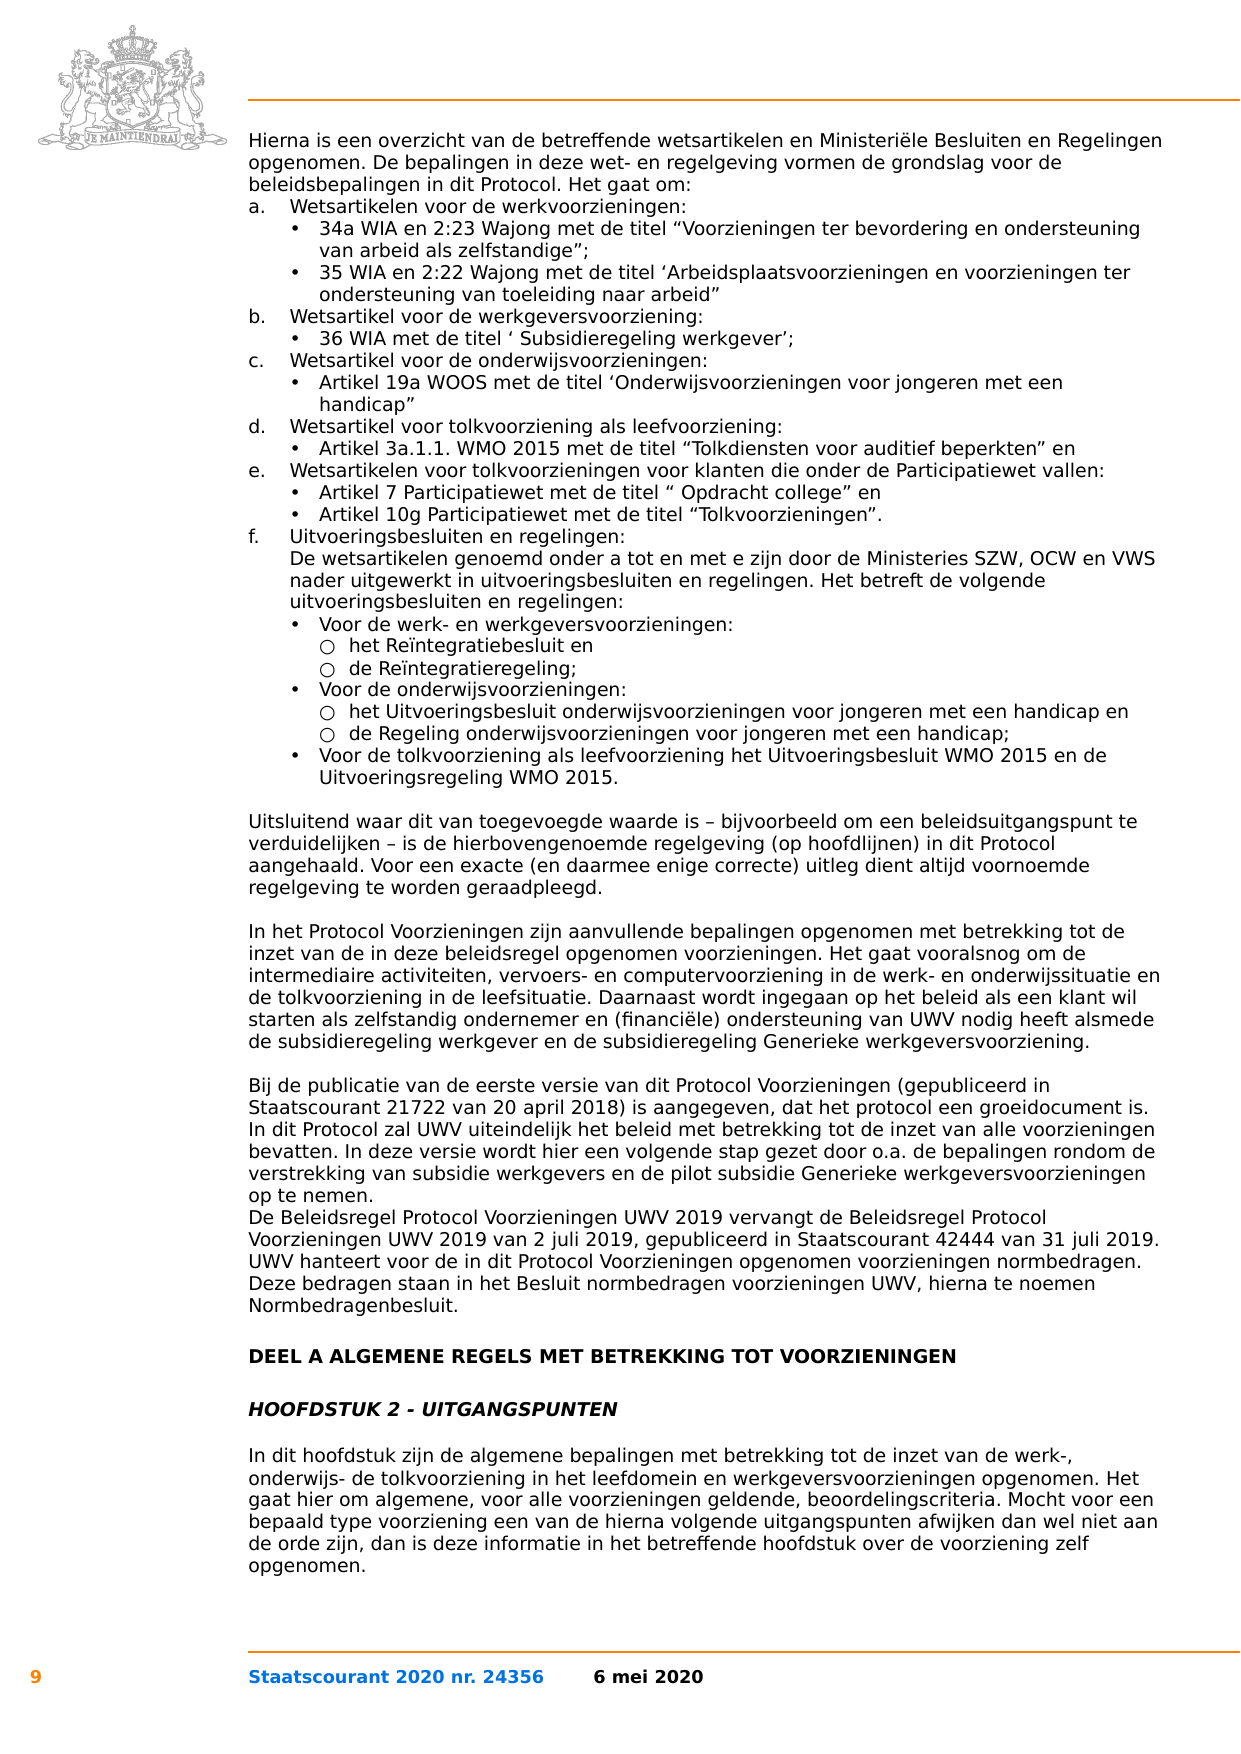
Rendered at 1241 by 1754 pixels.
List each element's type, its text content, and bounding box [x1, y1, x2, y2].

text • 34a WIA en 2:23 Wajong met de titel “Voorzieningen ter bevordering en ondersteuning van arbeid als zelfstandige”; [289, 218, 1163, 262]
text Bij de publicatie van de eerste versie van dit Protocol Voorzieningen (gepubliceerd in Staatscourant 21722 van 20 april 2018) is aangegeven, dat het protocol een groeidocument is. In dit Protocol zal UWV uiteindelijk het beleid met betrekking tot de inzet van alle voorzieningen bevatten. In deze versie wordt hier een volgende stap gezet door o.a. de bepalingen rondom de verstrekking van subsidie werkgevers en de pilot subsidie Generieke werkgeversvoorzieningen op te nemen. [248, 1075, 1163, 1207]
text • 36 WIA met de titel ‘ Subsidieregeling werkgever’; [289, 328, 1163, 350]
subtitle HOOFDSTUK 2 - UITGANGSPUNTEN [248, 1398, 1163, 1420]
text • Artikel 10g Participatiewet met de titel “Tolkvoorzieningen”. [289, 503, 1163, 526]
text • Voor de onderwijsvoorzieningen: [289, 679, 1163, 701]
text d. Wetsartikel voor tolkvoorziening als leefvoorziening: [248, 416, 1163, 438]
text ○ de Regeling onderwijsvoorzieningen voor jongeren met een handicap; [319, 723, 1163, 745]
subtitle DEEL A ALGEMENE REGELS MET BETREKKING TOT VOORZIENINGEN [248, 1346, 1163, 1368]
text c. Wetsartikel voor de onderwijsvoorzieningen: [248, 350, 1163, 372]
text In dit hoofdstuk zijn de algemene bepalingen met betrekking tot de inzet van de werk-, onderwijs- de tolkvoorziening in het leefdomein en werkgeversvoorzieningen opgenomen. Het gaat hier om algemene, voor alle voorzieningen geldende, beoordelingscriteria. Mocht voor een bepaald type voorziening een van de hierna volgende uitgangspunten afwijken dan wel niet aan de orde zijn, dan is deze informatie in het betreffende hoofdstuk over de voorziening zelf opgenomen. [248, 1445, 1163, 1577]
text • Artikel 7 Participatiewet met de titel “ Opdracht college” en [289, 482, 1163, 503]
text De wetsartikelen genoemd onder a tot en met e zijn door de Ministeries SZW, OCW en VWS nader uitgewerkt in uitvoeringsbesluiten en regelingen. Het betreft de volgende uitvoeringsbesluiten en regelingen: [289, 547, 1163, 613]
text ○ het Uitvoeringsbesluit onderwijsvoorzieningen voor jongeren met een handicap en [319, 701, 1163, 723]
text • 35 WIA en 2:22 Wajong met de titel ‘Arbeidsplaatsvoorzieningen en voorzieningen ter ondersteuning van toeleiding naar arbeid” [289, 262, 1163, 306]
text • Voor de werk- en werkgeversvoorzieningen: [289, 613, 1163, 635]
text a. Wetsartikelen voor de werkvoorzieningen: [248, 196, 1163, 218]
text ○ het Reïntegratiebesluit en [319, 635, 1163, 657]
text Uitsluitend waar dit van toegevoegde waarde is – bijvoorbeeld om een beleidsuitgangspunt te verduidelijken – is de hierbovengenoemde regelgeving (op hoofdlijnen) in dit Protocol aangehaald. Voor een exacte (en daarmee enige correcte) uitleg dient altijd voornoemde regelgeving te worden geraadpleegd. [248, 811, 1163, 899]
text Hierna is een overzicht van de betreffende wetsartikelen en Ministeriële Besluiten en Regelingen opgenomen. De bepalingen in deze wet- en regelgeving vormen de grondslag voor de beleidsbepalingen in dit Protocol. Het gaat om: [248, 130, 1163, 196]
text e. Wetsartikelen voor tolkvoorzieningen voor klanten die onder de Participatiewet vallen: [248, 459, 1163, 482]
text b. Wetsartikel voor de werkgeversvoorziening: [248, 306, 1163, 328]
text • Voor de tolkvoorziening als leefvoorziening het Uitvoeringsbesluit WMO 2015 en de Uitvoeringsregeling WMO 2015. [289, 745, 1163, 789]
text ○ de Reïntegratieregeling; [319, 657, 1163, 679]
text • Artikel 3a.1.1. WMO 2015 met de titel “Tolkdiensten voor auditief beperkten” en [289, 438, 1163, 459]
text In het Protocol Voorzieningen zijn aanvullende bepalingen opgenomen met betrekking tot de inzet van de in deze beleidsregel opgenomen voorzieningen. Het gaat vooralsnog om de intermediaire activiteiten, vervoers- en computervoorziening in de werk- en onderwijssituatie en de tolkvoorziening in de leefsituatie. Daarnaast wordt ingegaan op het beleid als een klant wil starten als zelfstandig ondernemer en (financiële) ondersteuning van UWV nodig heeft alsmede de subsidieregeling werkgever en de subsidieregeling Generieke werkgeversvoorziening. [248, 921, 1163, 1053]
picture [38, 25, 227, 150]
text f. Uitvoeringsbesluiten en regelingen: [248, 526, 1163, 547]
text UWV hanteert voor de in dit Protocol Voorzieningen opgenomen voorzieningen normbedragen. Deze bedragen staan in het Besluit normbedragen voorzieningen UWV, hierna te noemen Normbedragenbesluit. [248, 1251, 1163, 1316]
text De Beleidsregel Protocol Voorzieningen UWV 2019 vervangt de Beleidsregel Protocol Voorzieningen UWV 2019 van 2 juli 2019, gepubliceerd in Staatscourant 42444 van 31 juli 2019. [248, 1207, 1163, 1251]
text • Artikel 19a WOOS met de titel ‘Onderwijsvoorzieningen voor jongeren met een handicap” [289, 372, 1163, 416]
